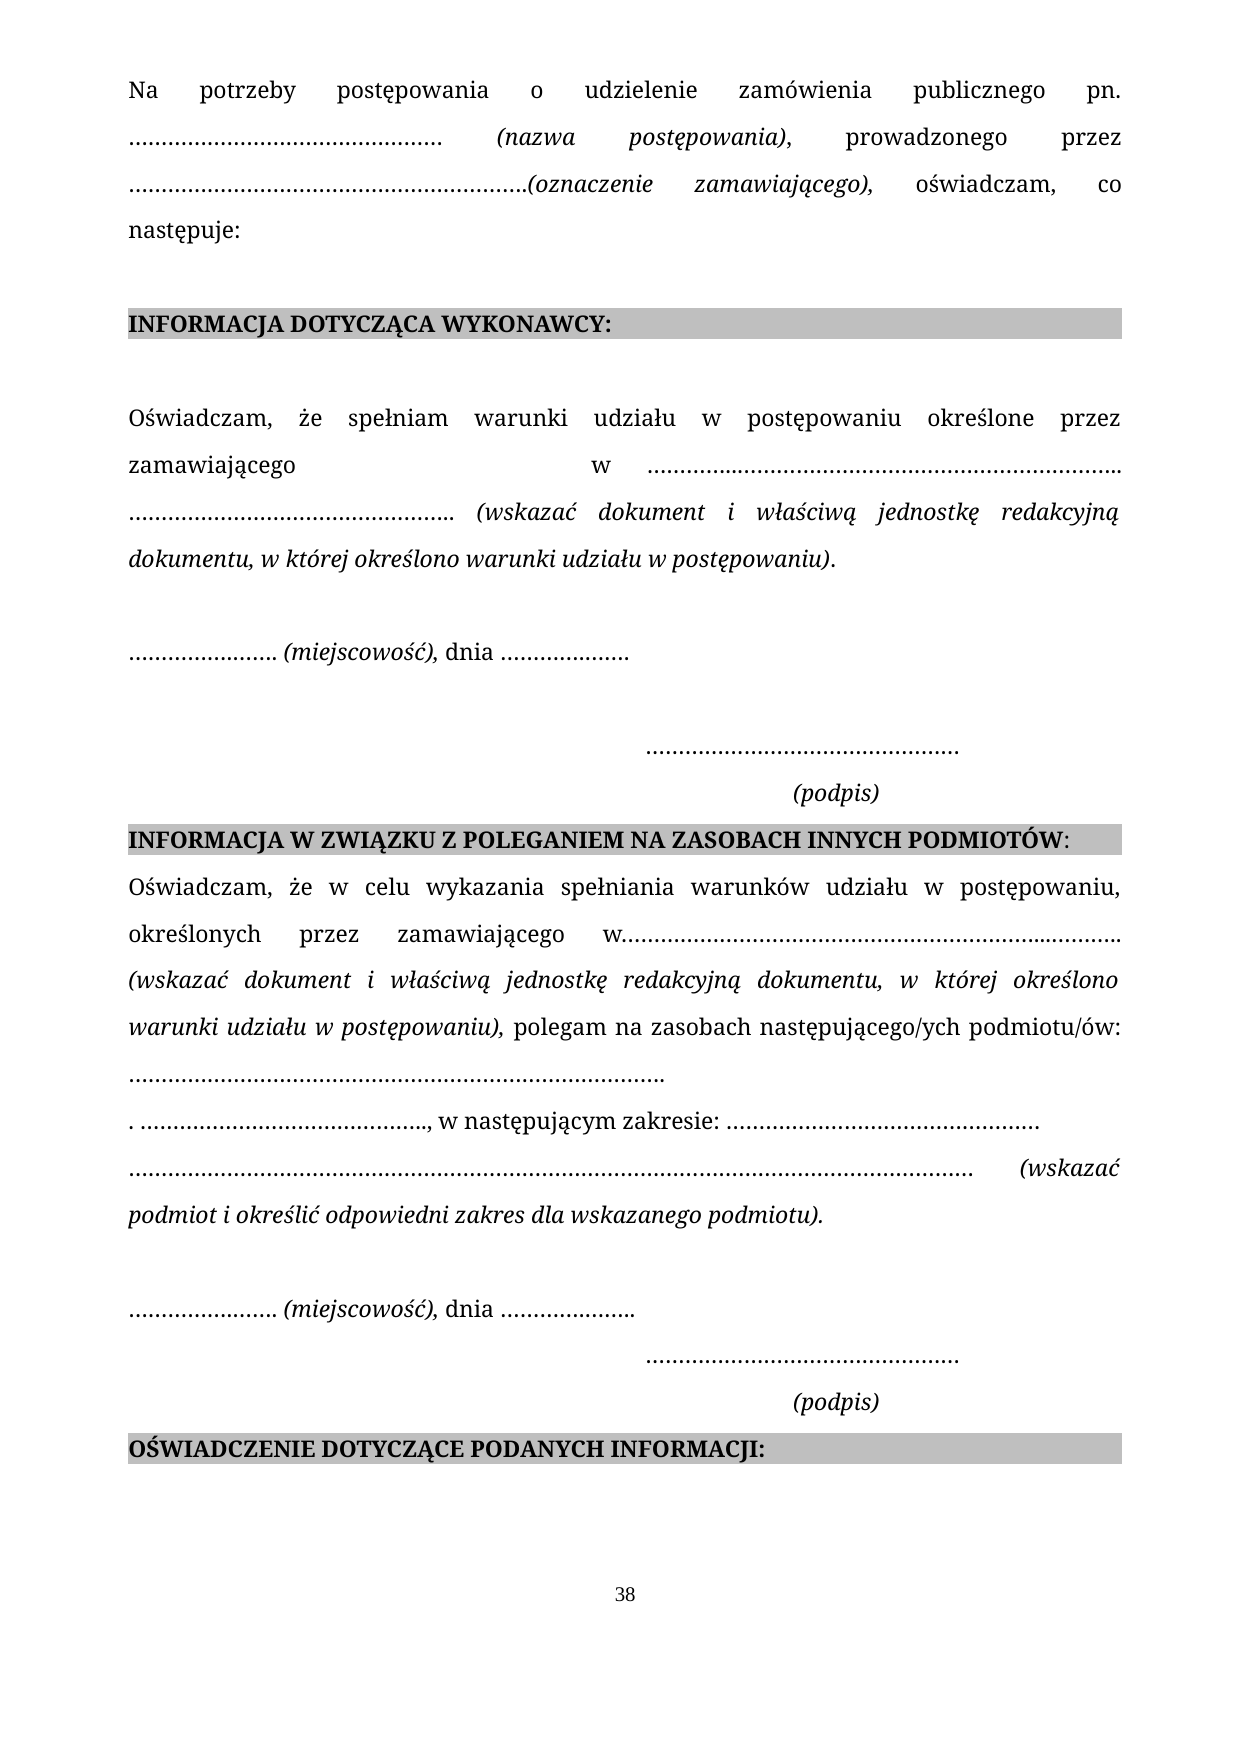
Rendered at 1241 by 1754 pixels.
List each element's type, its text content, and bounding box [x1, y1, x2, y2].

text …………….……. (miejscowość), dnia ………….…….. [128, 1292, 1122, 1324]
text OŚWIADCZENIE DOTYCZĄCE PODANYCH INFORMACJI: [128, 1433, 1122, 1464]
text (podpis) [128, 1386, 1122, 1417]
text Na potrzeby postępowania o udzielenie zamówienia publicznego pn. ………………………………………… (nazwa postępowania), prowadzonego przez …………………………………………………….(oznaczenie zamawiającego), oświadczam, co następuje: [128, 74, 1122, 246]
text ………………………………………… [128, 1339, 1122, 1371]
text ………………………………………… [128, 730, 1122, 761]
text INFORMACJA DOTYCZĄCA WYKONAWCY: [128, 308, 1122, 339]
text . …………………………………….., w następującym zakresie: ………………………………………… [128, 1105, 1122, 1136]
text …………….……. (miejscowość), dnia ………….……. [128, 636, 1122, 667]
text Oświadczam, że spełniam warunki udziału w postępowaniu określone przez zamawiającego w …………..…………………………………………………..………………………………………….. (wskazać dokument i właściwą jednostkę redakcyjną dokumentu, w której określono warunki udziału w postępowaniu). [128, 402, 1122, 574]
text (podpis) [128, 777, 1122, 808]
text Oświadczam, że w celu wykazania spełniania warunków udziału w postępowaniu, określonych przez zamawiającego w………………………………………………………...……….. (wskazać dokument i właściwą jednostkę redakcyjną dokumentu, w której określono warunki udziału w postępowaniu), polegam na zasobach następującego/ych podmiotu/ów: ………………………………………………………………………. [128, 871, 1122, 1089]
text ………………………………………………………………………………………………………………… (wskazać podmiot i określić odpowiedni zakres dla wskazanego podmiotu). [128, 1152, 1122, 1230]
text INFORMACJA W ZWIĄZKU Z POLEGANIEM NA ZASOBACH INNYCH PODMIOTÓW: [128, 824, 1122, 855]
